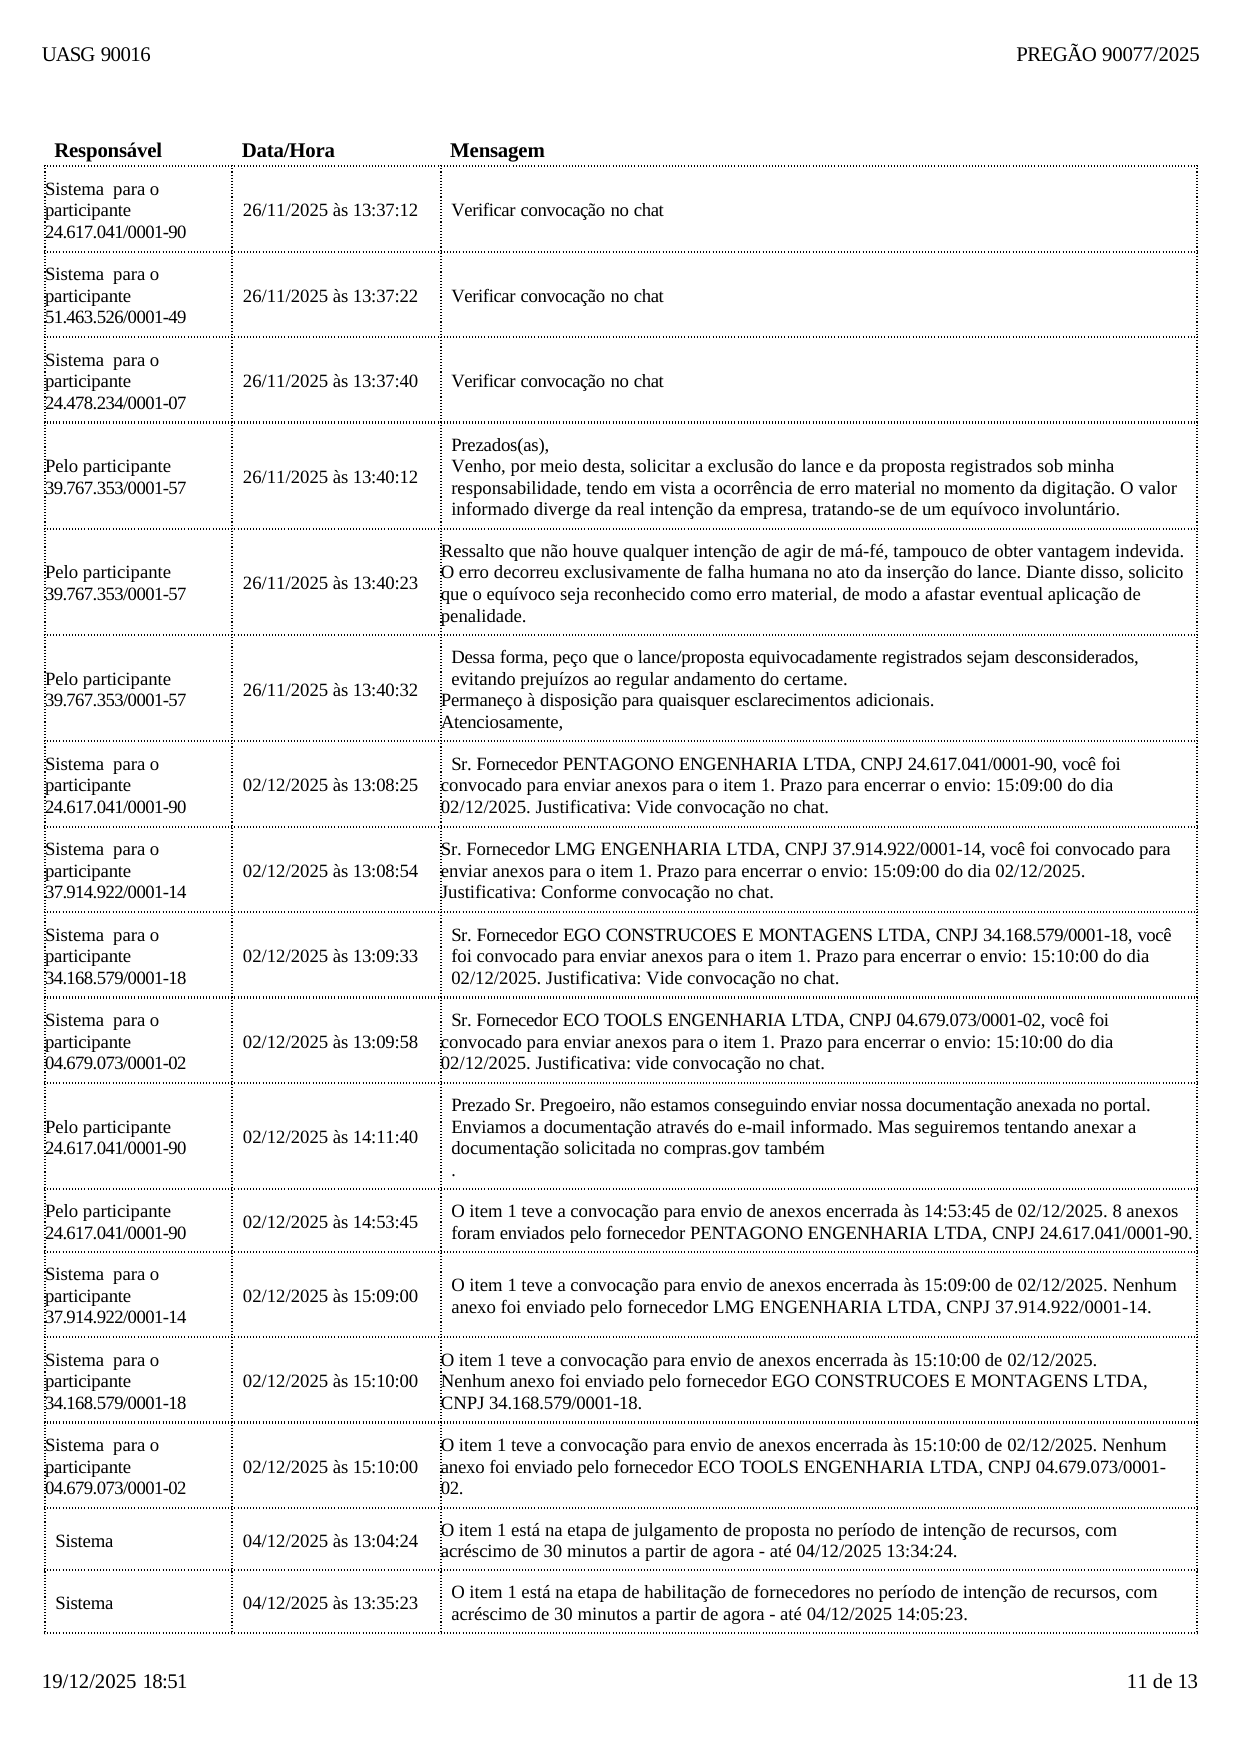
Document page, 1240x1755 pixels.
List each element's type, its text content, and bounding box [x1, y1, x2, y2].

table_cell O item 1 teve a convocação para envio de anexos encerrada às 14:53:45 de 02/12/2025. 8 anexos foram enviados pelo fornecedor PENTAGONO ENGENHARIA LTDA, CNPJ 24.617.041/0001-90. [441, 1188, 1197, 1251]
table_cell 02/12/2025 às 13:08:54 [232, 826, 441, 911]
table_cell Sistema para o participante 24.478.234/0001-07 [45, 336, 232, 421]
table_cell 04/12/2025 às 13:04:24 [232, 1507, 441, 1569]
table_cell Pelo participante 39.767.353/0001-57 [45, 421, 232, 528]
table_cell 26/11/2025 às 13:40:12 [232, 421, 441, 528]
table_cell Ressalto que não houve qualquer intenção de agir de má-fé, tampouco de obter vantagem indevida. O erro decorreu exclusivamente de falha humana no ato da inserção do lance. Diante disso, solicito que o equívoco seja reconhecido como erro material, de modo a afastar eventual aplicação de penalidade. [441, 528, 1197, 634]
table_cell Sr. Fornecedor EGO CONSTRUCOES E MONTAGENS LTDA, CNPJ 34.168.579/0001-18, você foi convocado para enviar anexos para o item 1. Prazo para encerrar o envio: 15:10:00 do dia 02/12/2025. Justificativa: Vide convocação no chat. [441, 911, 1197, 996]
table_cell Sistema para o participante 34.168.579/0001-18 [45, 911, 232, 996]
table_cell Pelo participante 24.617.041/0001-90 [45, 1082, 232, 1188]
table_cell Verificar convocação no chat [441, 336, 1197, 421]
table_cell 26/11/2025 às 13:37:22 [232, 251, 441, 336]
table_cell 04/12/2025 às 13:35:23 [232, 1569, 441, 1632]
table_cell 02/12/2025 às 13:08:25 [232, 740, 441, 826]
table_cell 02/12/2025 às 13:09:58 [232, 996, 441, 1082]
table_cell Pelo participante 39.767.353/0001-57 [45, 528, 232, 634]
table_cell O item 1 teve a convocação para envio de anexos encerrada às 15:09:00 de 02/12/2025. Nenhum anexo foi enviado pelo fornecedor LMG ENGENHARIA LTDA, CNPJ 37.914.922/0001-14. [441, 1251, 1197, 1336]
table_cell 02/12/2025 às 15:10:00 [232, 1336, 441, 1421]
table_cell 02/12/2025 às 14:53:45 [232, 1188, 441, 1251]
table_cell 02/12/2025 às 13:09:33 [232, 911, 441, 996]
text Responsável Data/Hora Mensagem [54, 138, 1210, 162]
table_cell Sr. Fornecedor ECO TOOLS ENGENHARIA LTDA, CNPJ 04.679.073/0001-02, você foi convocado para enviar anexos para o item 1. Prazo para encerrar o envio: 15:10:00 do dia 02/12/2025. Justificativa: vide convocação no chat. [441, 996, 1197, 1082]
table_cell Prezados(as), Venho, por meio desta, solicitar a exclusão do lance e da proposta registrados sob minha responsabilidade, tendo em vista a ocorrência de erro material no momento da digitação. O valor informado diverge da real intenção da empresa, tratando-se de um equívoco involuntário. [441, 421, 1197, 528]
table_cell Sistema para o participante 51.463.526/0001-49 [45, 251, 232, 336]
table_cell 02/12/2025 às 15:10:00 [232, 1421, 441, 1507]
table_cell Verificar convocação no chat [441, 251, 1197, 336]
table_header Verificar convocação no chat [441, 165, 1197, 251]
table_cell Sistema para o participante 24.617.041/0001-90 [45, 740, 232, 826]
table_cell 02/12/2025 às 14:11:40 [232, 1082, 441, 1188]
table_cell Sistema [45, 1507, 232, 1569]
table_cell Sistema para o participante 04.679.073/0001-02 [45, 996, 232, 1082]
table_cell O item 1 está na etapa de habilitação de fornecedores no período de intenção de recursos, com acréscimo de 30 minutos a partir de agora - até 04/12/2025 14:05:23. [441, 1569, 1197, 1632]
table_cell Sr. Fornecedor PENTAGONO ENGENHARIA LTDA, CNPJ 24.617.041/0001-90, você foi convocado para enviar anexos para o item 1. Prazo para encerrar o envio: 15:09:00 do dia 02/12/2025. Justificativa: Vide convocação no chat. [441, 740, 1197, 826]
table_cell Pelo participante 24.617.041/0001-90 [45, 1188, 232, 1251]
table_cell 26/11/2025 às 13:40:23 [232, 528, 441, 634]
table_cell O item 1 está na etapa de julgamento de proposta no período de intenção de recursos, com acréscimo de 30 minutos a partir de agora - até 04/12/2025 13:34:24. [441, 1507, 1197, 1569]
table_cell Prezado Sr. Pregoeiro, não estamos conseguindo enviar nossa documentação anexada no portal. Enviamos a documentação através do e-mail informado. Mas seguiremos tentando anexar a documentação solicitada no compras.gov também . [441, 1082, 1197, 1188]
table_cell Sr. Fornecedor LMG ENGENHARIA LTDA, CNPJ 37.914.922/0001-14, você foi convocado para enviar anexos para o item 1. Prazo para encerrar o envio: 15:09:00 do dia 02/12/2025. Justificativa: Conforme convocação no chat. [441, 826, 1197, 911]
table_cell Sistema para o participante 34.168.579/0001-18 [45, 1336, 232, 1421]
table_cell Sistema para o participante 37.914.922/0001-14 [45, 1251, 232, 1336]
table_cell O item 1 teve a convocação para envio de anexos encerrada às 15:10:00 de 02/12/2025. Nenhum anexo foi enviado pelo fornecedor ECO TOOLS ENGENHARIA LTDA, CNPJ 04.679.073/0001- 02. [441, 1421, 1197, 1507]
table_cell Sistema para o participante 37.914.922/0001-14 [45, 826, 232, 911]
table_cell Dessa forma, peço que o lance/proposta equivocadamente registrados sejam desconsiderados, evitando prejuízos ao regular andamento do certame. Permaneço à disposição para quaisquer esclarecimentos adicionais. Atenciosamente, [441, 634, 1197, 740]
table_cell Sistema [45, 1569, 232, 1632]
table_cell Pelo participante 39.767.353/0001-57 [45, 634, 232, 740]
table_cell 02/12/2025 às 15:09:00 [232, 1251, 441, 1336]
table_cell 26/11/2025 às 13:37:40 [232, 336, 441, 421]
table_header 26/11/2025 às 13:37:12 [232, 165, 441, 251]
table_cell 26/11/2025 às 13:40:32 [232, 634, 441, 740]
table_header Sistema para o participante 24.617.041/0001-90 [45, 165, 232, 251]
table_cell Sistema para o participante 04.679.073/0001-02 [45, 1421, 232, 1507]
table_cell O item 1 teve a convocação para envio de anexos encerrada às 15:10:00 de 02/12/2025. Nenhum anexo foi enviado pelo fornecedor EGO CONSTRUCOES E MONTAGENS LTDA, CNPJ 34.168.579/0001-18. [441, 1336, 1197, 1421]
